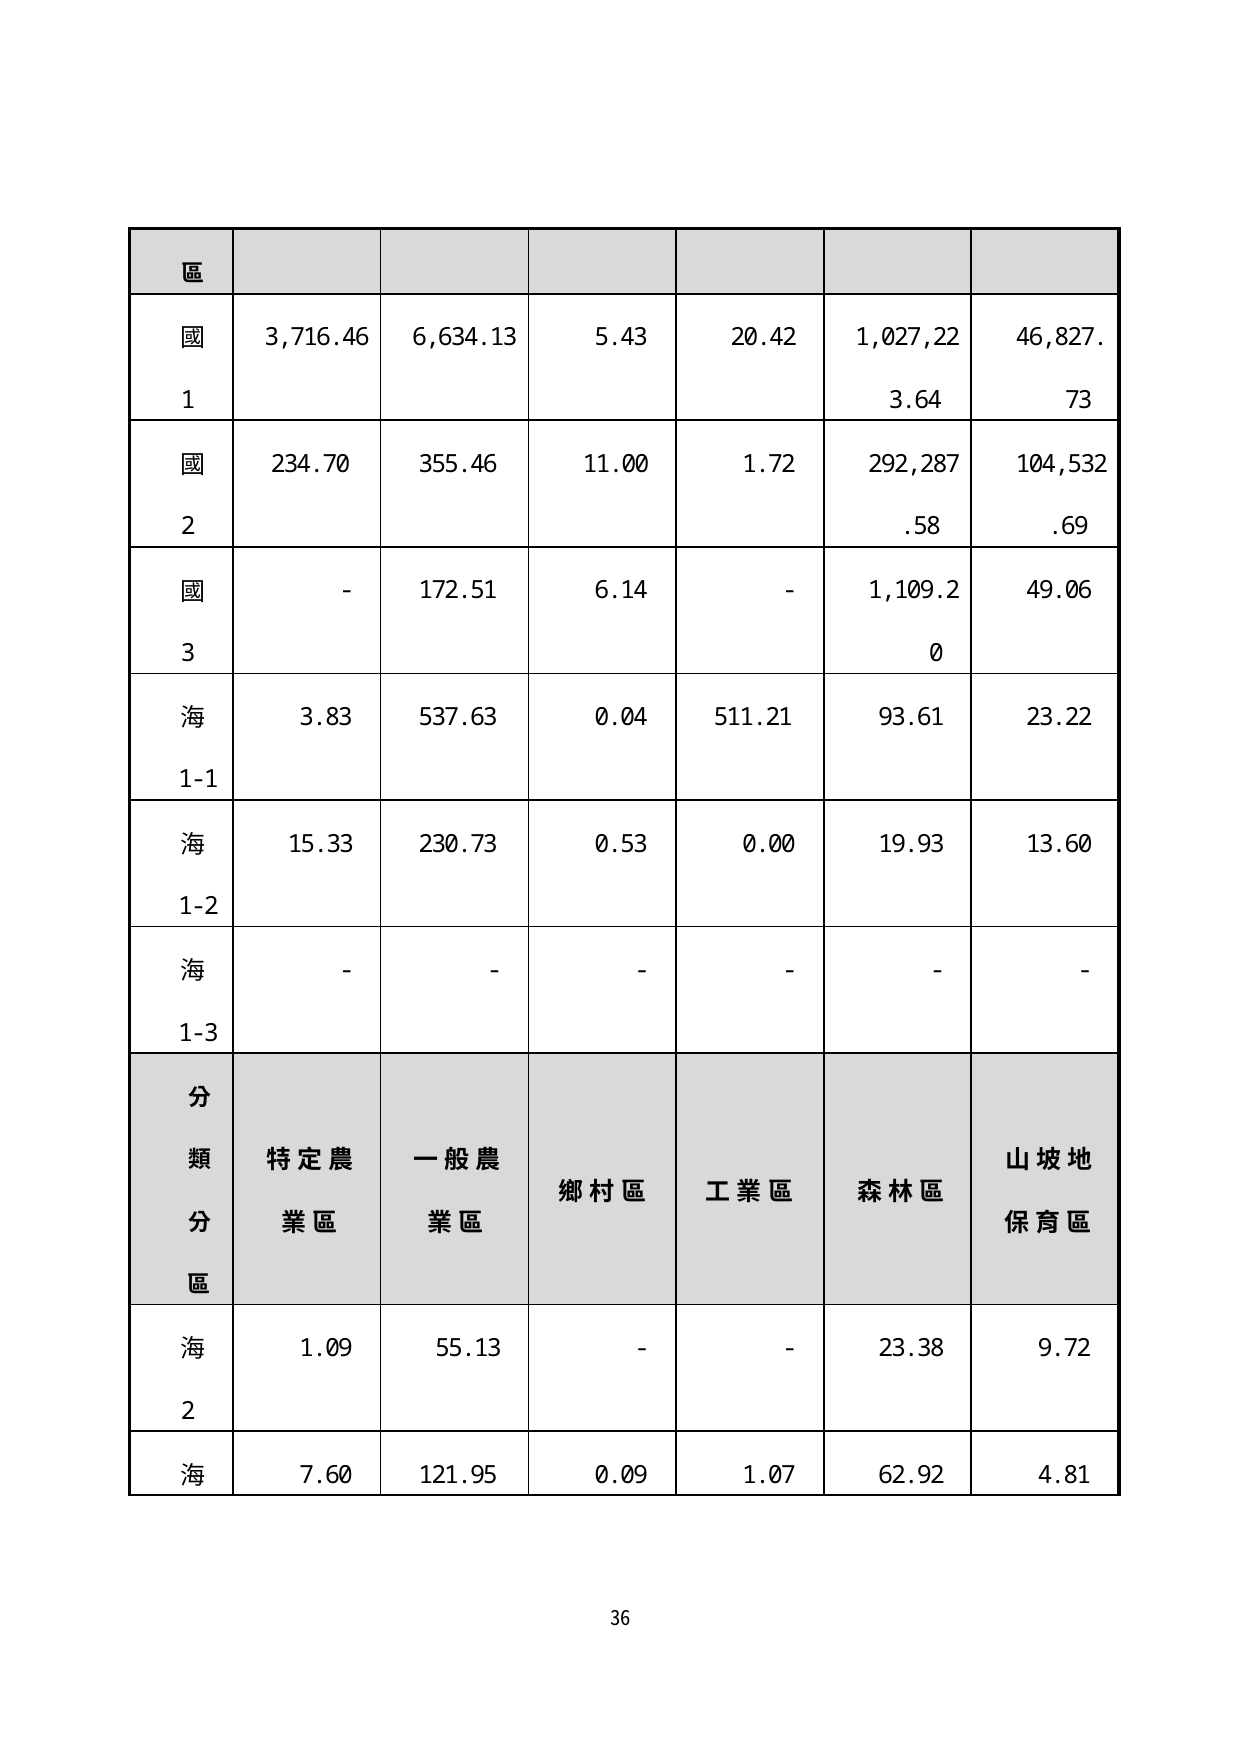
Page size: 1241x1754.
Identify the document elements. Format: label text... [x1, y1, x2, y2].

table_header [234, 230, 380, 293]
table_cell 海 [131, 1432, 232, 1494]
table_cell 海1-1 [131, 674, 232, 799]
table_cell - [234, 548, 380, 672]
table_cell 172.51 [381, 548, 528, 672]
table_cell - [529, 927, 675, 1052]
table_cell 海1-2 [131, 801, 232, 926]
table_cell - [825, 927, 970, 1052]
table_header 區 [131, 230, 232, 293]
table_cell 11.00 [529, 421, 675, 546]
table_cell 國1 [131, 295, 232, 419]
table_cell 511.21 [677, 674, 823, 799]
table_header [972, 230, 1117, 293]
table_cell 4.81 [972, 1432, 1117, 1494]
table_cell 1.72 [677, 421, 823, 546]
table_cell 1.09 [234, 1305, 380, 1430]
table_header [677, 230, 823, 293]
table_cell 55.13 [381, 1305, 528, 1430]
table_cell 森林區 [825, 1054, 970, 1304]
table_cell 6,634.13 [381, 295, 528, 419]
table_cell 山坡地保育區 [972, 1054, 1117, 1304]
table_cell 537.63 [381, 674, 528, 799]
table_cell - [677, 927, 823, 1052]
table_cell 海1-3 [131, 927, 232, 1052]
table_cell 20.42 [677, 295, 823, 419]
table_cell 特定農業區 [234, 1054, 380, 1304]
table_cell 6.14 [529, 548, 675, 672]
table_cell 104,532.69 [972, 421, 1117, 546]
table_cell 23.22 [972, 674, 1117, 799]
table_header [529, 230, 675, 293]
table_cell 13.60 [972, 801, 1117, 926]
table_cell 鄉村區 [529, 1054, 675, 1304]
table_cell 3.83 [234, 674, 380, 799]
table_cell 62.92 [825, 1432, 970, 1494]
table_header [381, 230, 528, 293]
table_cell 一般農業區 [381, 1054, 528, 1304]
table_cell 0.09 [529, 1432, 675, 1494]
table_cell 7.60 [234, 1432, 380, 1494]
table_cell 0.04 [529, 674, 675, 799]
table_cell 234.70 [234, 421, 380, 546]
table_cell - [529, 1305, 675, 1430]
table_cell 0.53 [529, 801, 675, 926]
table_cell 3,716.46 [234, 295, 380, 419]
table_cell - [972, 927, 1117, 1052]
table_cell 93.61 [825, 674, 970, 799]
table_header [825, 230, 970, 293]
table_cell - [234, 927, 380, 1052]
table_cell - [677, 548, 823, 672]
table_cell 分類分區 [131, 1054, 232, 1304]
table_cell 292,287.58 [825, 421, 970, 546]
table_cell 0.00 [677, 801, 823, 926]
table_cell 9.72 [972, 1305, 1117, 1430]
table_cell 5.43 [529, 295, 675, 419]
table_cell 1.07 [677, 1432, 823, 1494]
table_cell 121.95 [381, 1432, 528, 1494]
table_cell 海2 [131, 1305, 232, 1430]
table_cell 23.38 [825, 1305, 970, 1430]
table_cell 15.33 [234, 801, 380, 926]
table_cell 國2 [131, 421, 232, 546]
table_cell 1,027,223.64 [825, 295, 970, 419]
table_cell 國3 [131, 548, 232, 672]
table_cell - [677, 1305, 823, 1430]
table_cell - [381, 927, 528, 1052]
table_cell 355.46 [381, 421, 528, 546]
table_cell 工業區 [677, 1054, 823, 1304]
table_cell 19.93 [825, 801, 970, 926]
table_cell 230.73 [381, 801, 528, 926]
table_cell 1,109.20 [825, 548, 970, 672]
table_cell 49.06 [972, 548, 1117, 672]
table_cell 46,827.73 [972, 295, 1117, 419]
